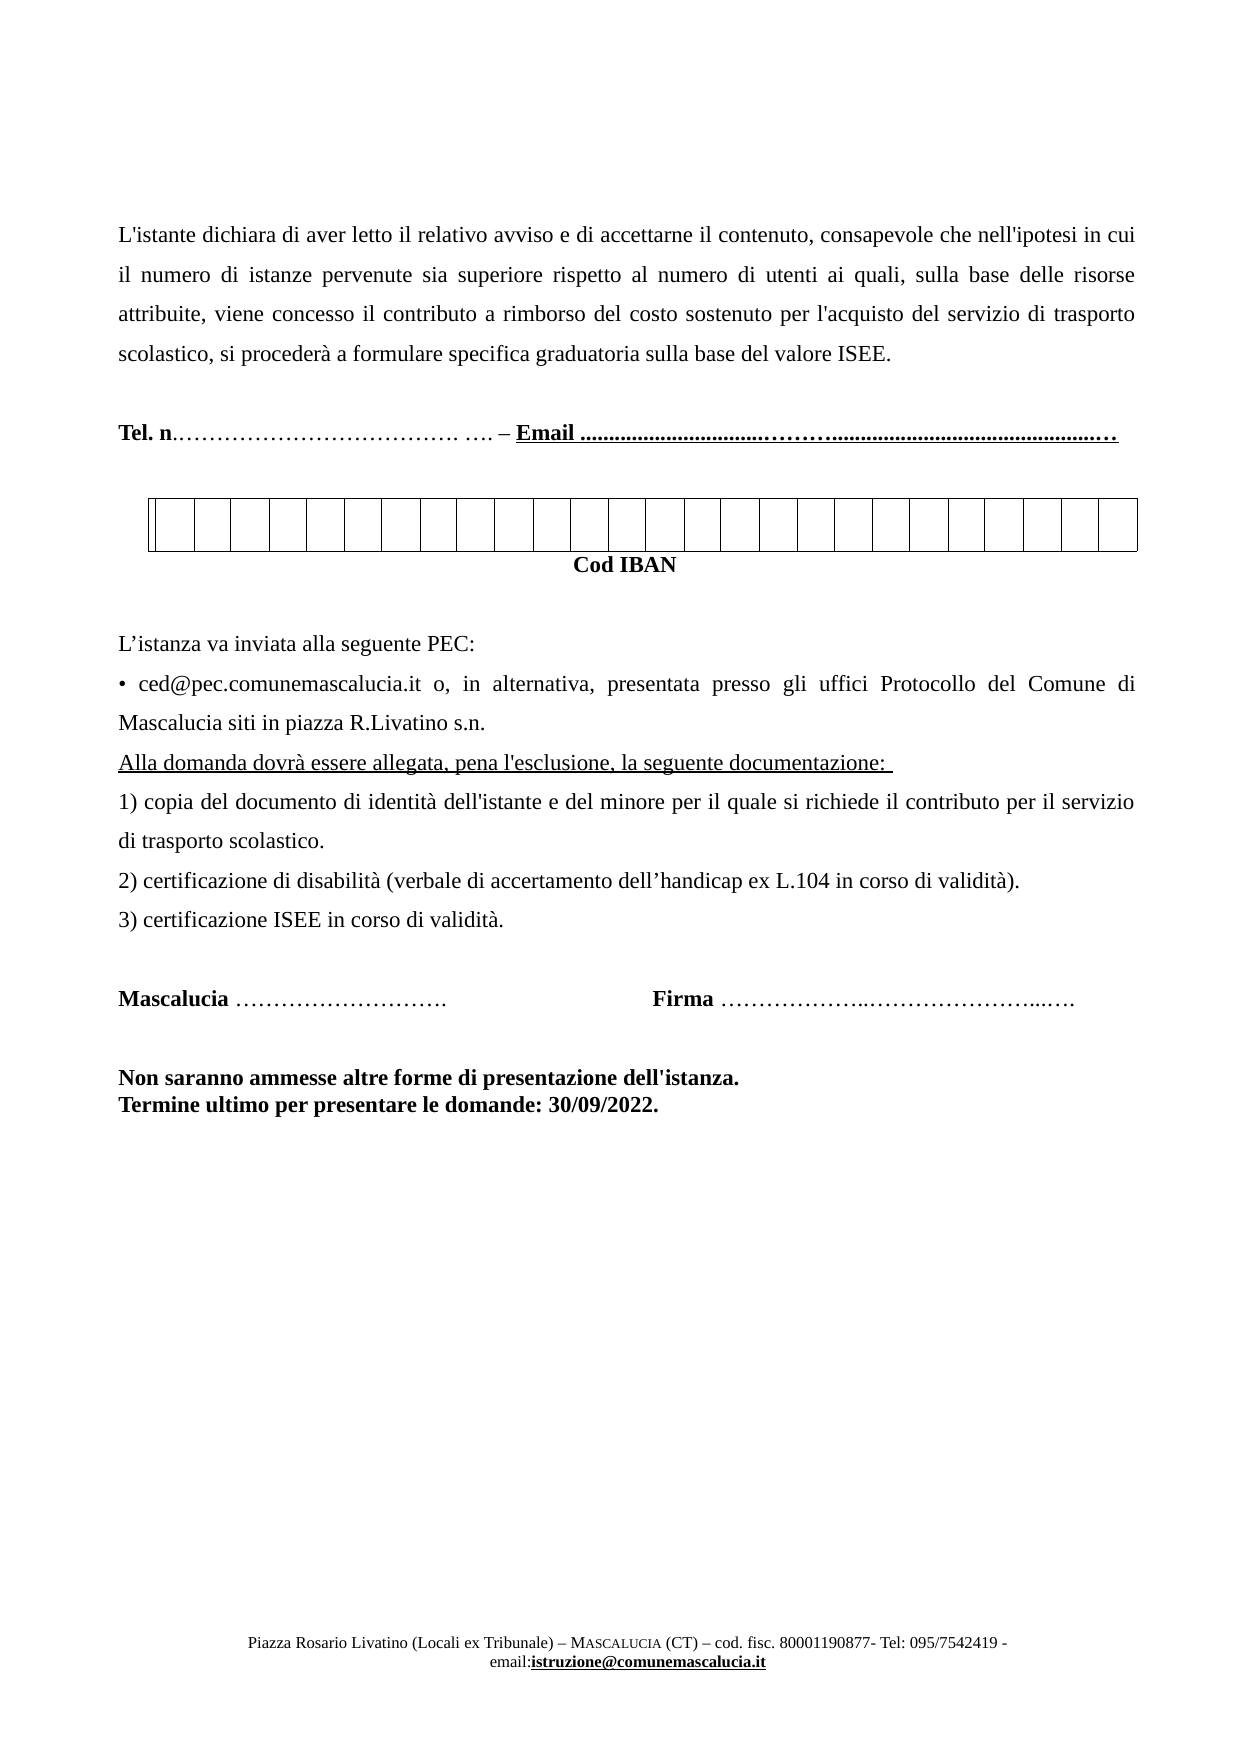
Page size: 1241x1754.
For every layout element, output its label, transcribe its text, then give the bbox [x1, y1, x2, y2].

table_header [270, 499, 306, 551]
table_header [1062, 499, 1098, 551]
table_header [985, 499, 1023, 551]
text Mascalucia ………………………. Firma ………………..…………………...…. [118, 985, 1137, 1012]
table_header [609, 499, 645, 551]
table_header [307, 499, 344, 551]
table_header [873, 499, 909, 551]
text 1) copia del documento di identità dell'istante e del minore per il quale si richiede il contributo per il servizio di trasporto scolastico. [118, 788, 1137, 854]
table_header [949, 499, 984, 551]
table_header [495, 499, 533, 551]
table_header [646, 499, 684, 551]
text Cod IBAN [118, 551, 1137, 577]
table_header [382, 499, 420, 551]
table_header [534, 499, 570, 551]
table_header [149, 499, 155, 551]
text L'istante dichiara di aver letto il relativo avviso e di accettarne il contenuto, consapevole che nell'ipotesi in cui il numero di istanze pervenute sia superiore rispetto al numero di utenti ai quali, sulla base delle risorse attribuite, viene concesso il contributo a rimborso del costo sostenuto per l'acquisto del servizio di trasporto scolastico, si procederà a formulare specifica graduatoria sulla base del valore ISEE. [118, 222, 1137, 366]
text Non saranno ammesse altre forme di presentazione dell'istanza. [118, 1064, 1137, 1091]
text Tel. n.………………………………. …. – Email ................................………..............................................… [118, 419, 1137, 445]
text Termine ultimo per presentare le domande: 30/09/2022. [118, 1091, 1137, 1117]
table_header [457, 499, 494, 551]
text • ced@pec.comunemascalucia.it o, in alternativa, presentata presso gli uffici Protocollo del Comune di Mascalucia siti in piazza R.Livatino s.n. [118, 669, 1137, 735]
text L’istanza va inviata alla seguente PEC: [118, 630, 1137, 656]
table_header [1099, 499, 1137, 551]
table_header [835, 499, 872, 551]
table_header [685, 499, 720, 551]
table_header [231, 499, 269, 551]
table_header [721, 499, 759, 551]
text 3) certificazione ISEE in corso di validità. [118, 906, 1137, 933]
text Alla domanda dovrà essere allegata, pena l'esclusione, la seguente documentazione: [118, 748, 1137, 775]
table_header [156, 499, 194, 551]
table_header [760, 499, 797, 551]
table_header [910, 499, 948, 551]
table_header [421, 499, 456, 551]
table_header [571, 499, 608, 551]
text 2) certificazione di disabilità (verbale di accertamento dell’handicap ex L.104 in corso di validità). [118, 867, 1137, 893]
table_header [1024, 499, 1061, 551]
table_header [345, 499, 381, 551]
table_header [798, 499, 834, 551]
table_header [195, 499, 230, 551]
